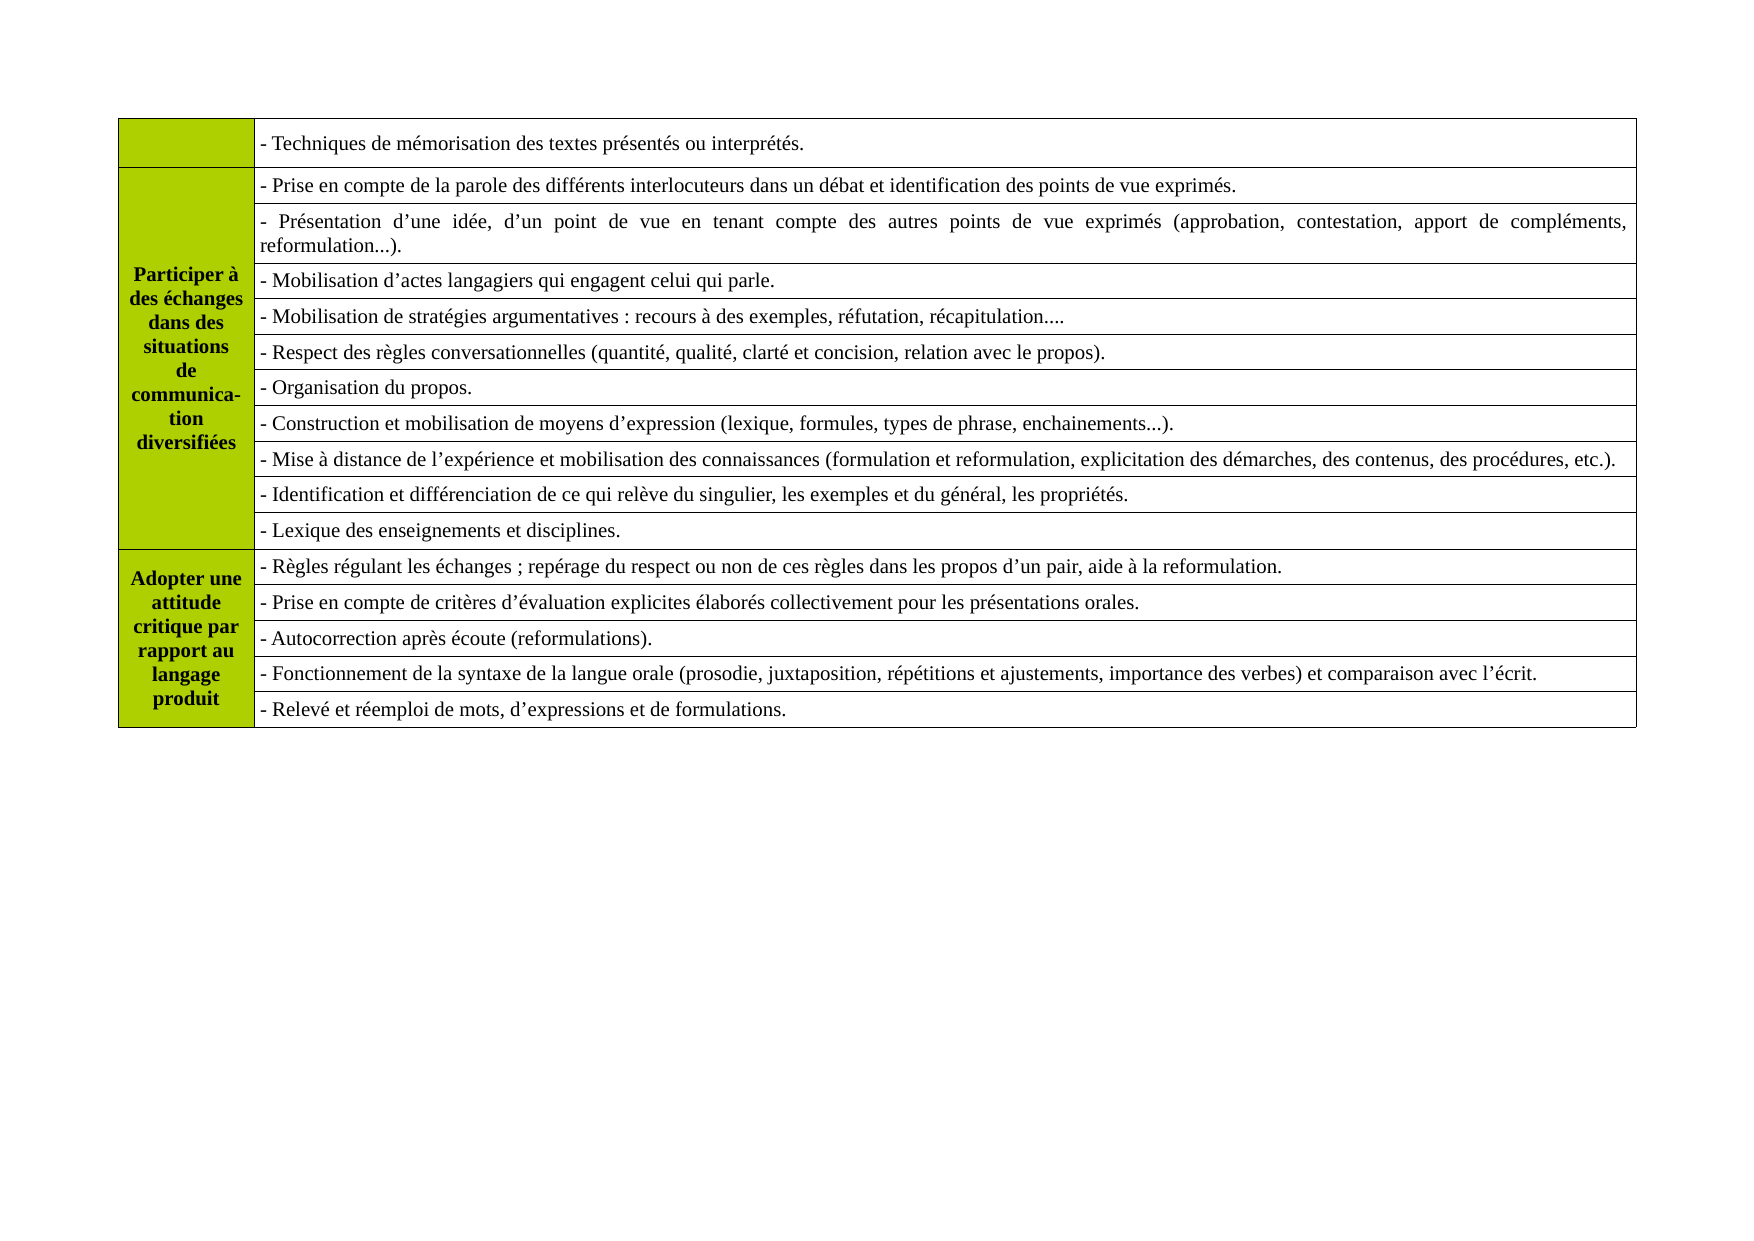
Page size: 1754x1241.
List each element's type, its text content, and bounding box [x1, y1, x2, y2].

table_cell - Règles régulant les échanges ; repérage du respect ou non de ces règles dans les propos d’un pair, aide à la reformulation. [255, 550, 1636, 584]
table_cell - Organisation du propos. [255, 370, 1636, 405]
table_cell - Relevé et réemploi de mots, d’expressions et de formulations. [255, 692, 1636, 727]
table_cell - Lexique des enseignements et disciplines. [255, 513, 1636, 549]
table_cell - Identification et différenciation de ce qui relève du singulier, les exemples et du général, les propriétés. [255, 477, 1636, 512]
table_cell - Respect des règles conversationnelles (quantité, qualité, clarté et concision, relation avec le propos). [255, 335, 1636, 369]
table_cell - Mobilisation de stratégies argumentatives : recours à des exemples, réfutation, récapitulation.... [255, 299, 1636, 334]
table_cell - Mobilisation d’actes langagiers qui engagent celui qui parle. [255, 264, 1636, 298]
table_cell - Autocorrection après écoute (reformulations). [255, 621, 1636, 656]
table_cell Participer à des échanges dans des situations de communica-tion diversifiées [119, 168, 254, 549]
table_cell - Prise en compte de critères d’évaluation explicites élaborés collectivement pour les présentations orales. [255, 585, 1636, 620]
table_cell - Présentation d’une idée, d’un point de vue en tenant compte des autres points de vue exprimés (approbation, contestation, apport de compléments, reformulation...). [255, 204, 1636, 262]
table_cell - Fonctionnement de la syntaxe de la langue orale (prosodie, juxtaposition, répétitions et ajustements, importance des verbes) et comparaison avec l’écrit. [255, 657, 1636, 691]
table_cell - Mise à distance de l’expérience et mobilisation des connaissances (formulation et reformulation, explicitation des démarches, des contenus, des procédures, etc.). [255, 442, 1636, 476]
table_cell [119, 119, 254, 167]
table_cell - Prise en compte de la parole des différents interlocuteurs dans un débat et identification des points de vue exprimés. [255, 168, 1636, 203]
table_cell - Techniques de mémorisation des textes présentés ou interprétés. [255, 119, 1636, 167]
table_cell Adopter une attitude critique par rapport au langage produit [119, 550, 254, 727]
table_cell - Construction et mobilisation de moyens d’expression (lexique, formules, types de phrase, enchainements...). [255, 406, 1636, 441]
